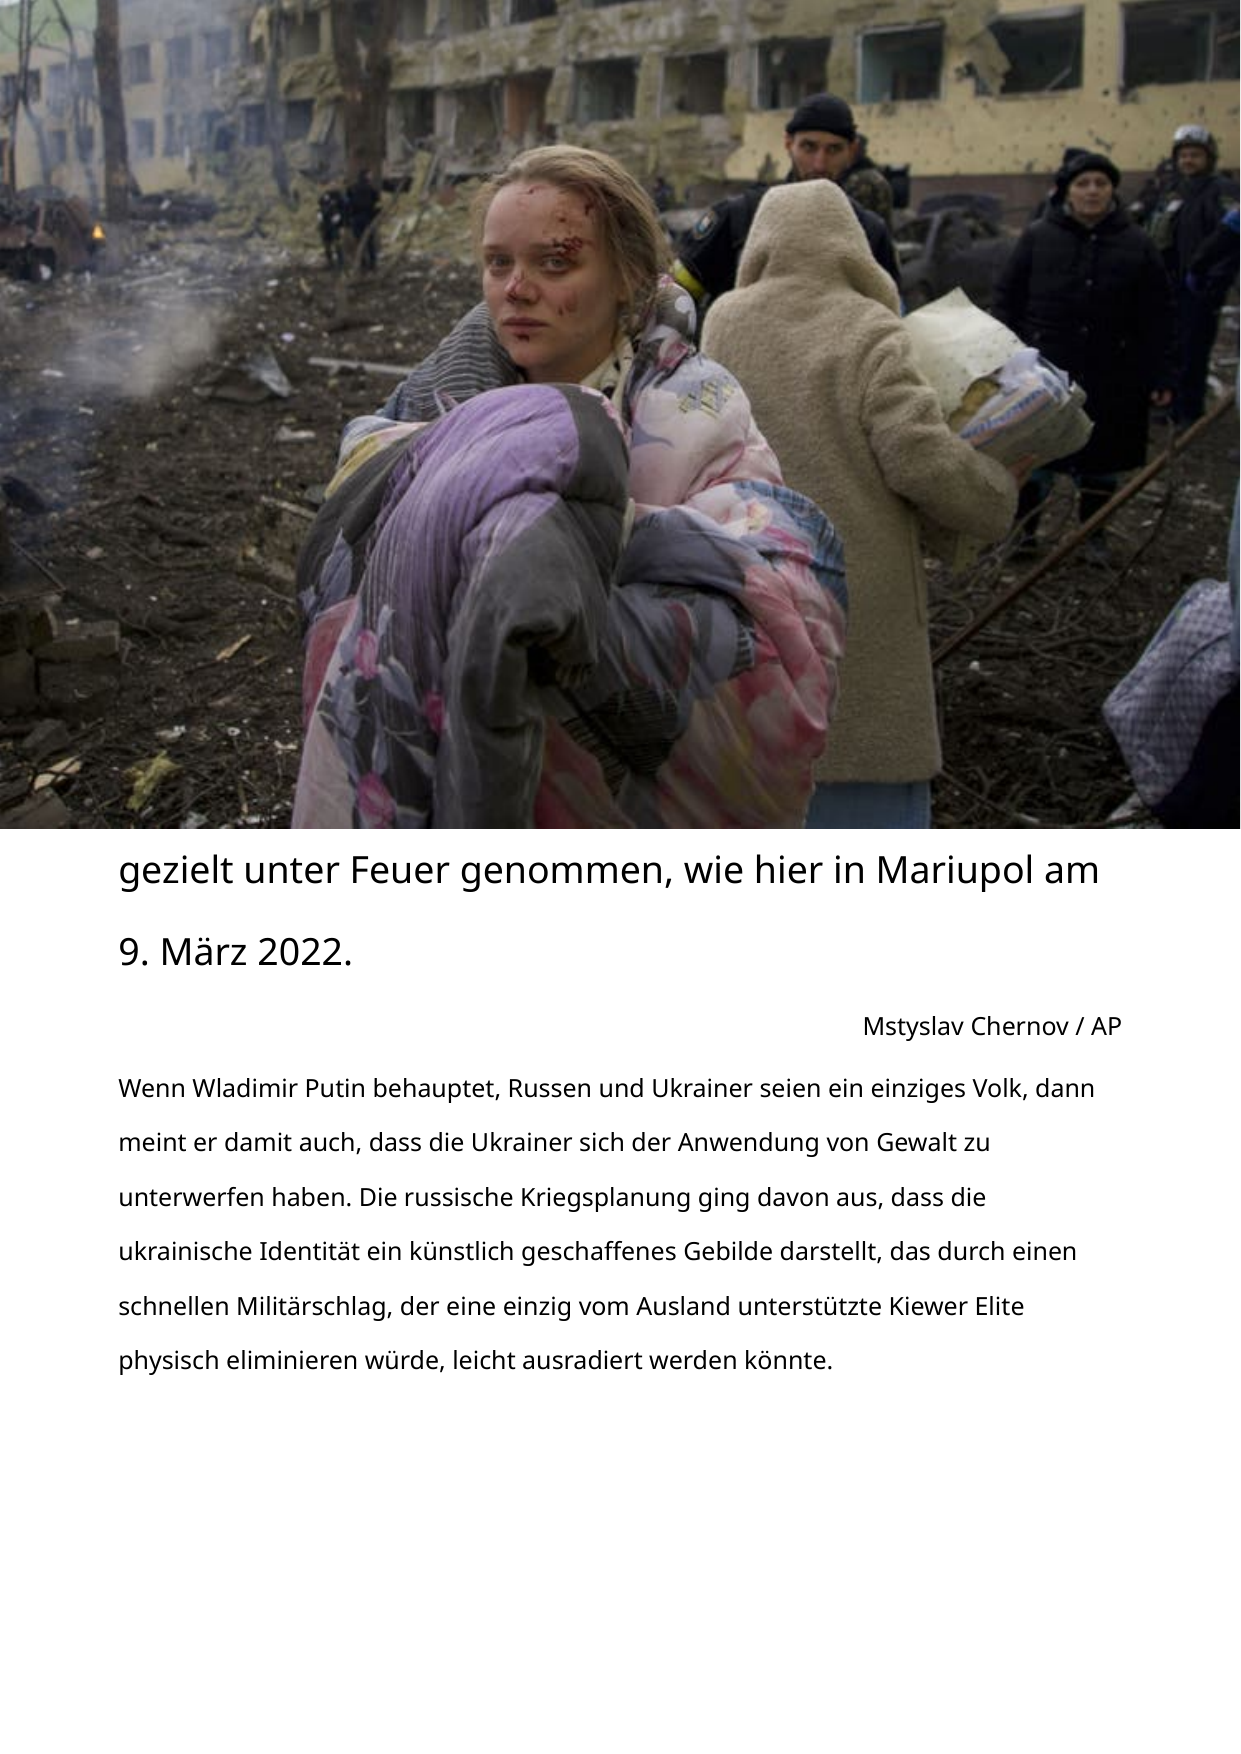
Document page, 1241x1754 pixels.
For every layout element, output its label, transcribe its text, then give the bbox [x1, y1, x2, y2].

subtitle Zu wenig von «uns», zu viele von «ihnen»: Auch ukrainische Geburtskliniken werden von den Russen gezielt unter Feuer genommen, wie hier in Mariupol am 9. März 2022. [118, 829, 1122, 977]
text Mstyslav Chernov / AP [143, 1008, 1122, 1042]
text Wenn Wladimir Putin behauptet, Russen und Ukrainer seien ein einziges Volk, dann meint er damit auch, dass die Ukrainer sich der Anwendung von Gewalt zu unterwerfen haben. Die russische Kriegsplanung ging davon aus, dass die ukrainische Identität ein künstlich geschaffenes Gebilde darstellt, das durch einen schnellen Militärschlag, der eine einzig vom Ausland unterstützte Kiewer Elite physisch eliminieren würde, leicht ausradiert werden könnte. [118, 1070, 1122, 1377]
picture [0, 0, 1241, 829]
